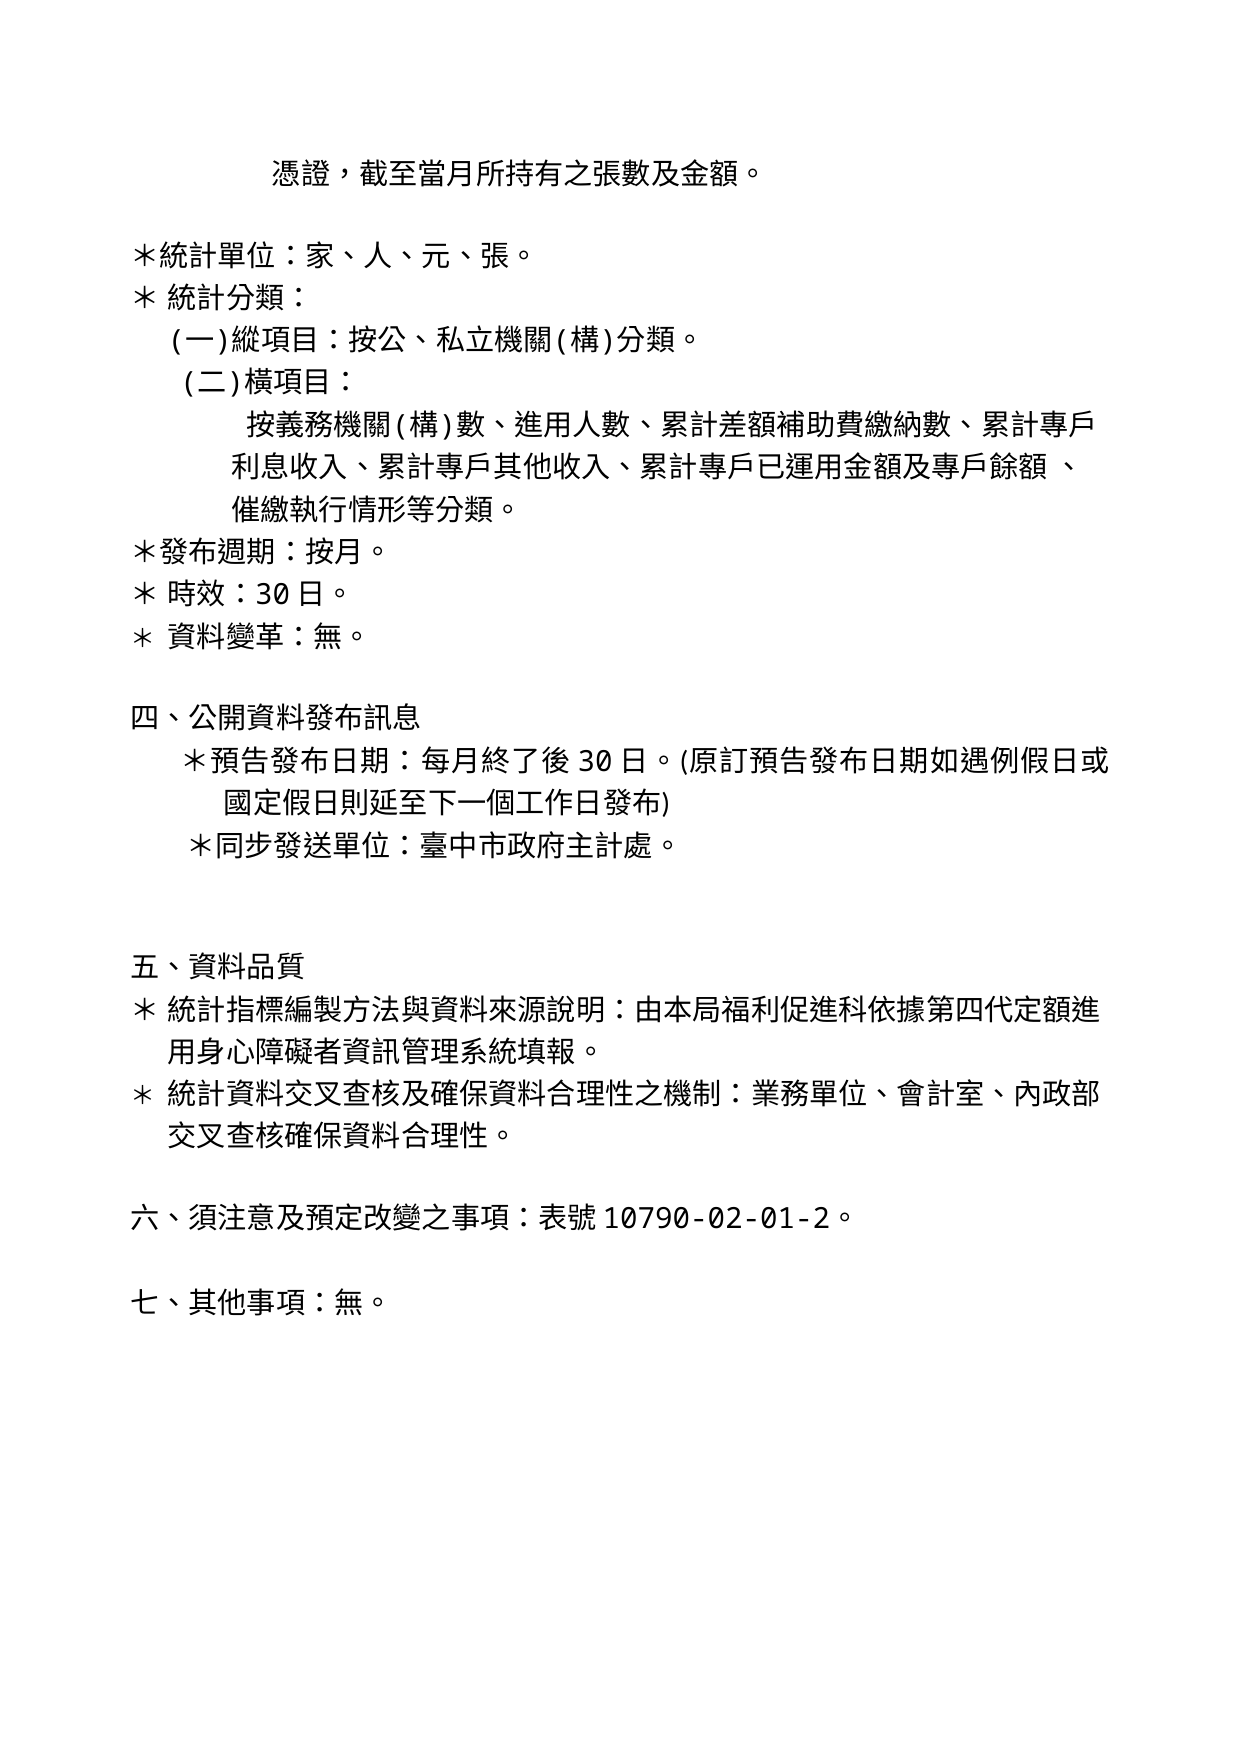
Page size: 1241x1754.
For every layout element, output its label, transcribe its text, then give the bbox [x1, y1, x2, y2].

text 五、資料品質 [130, 944, 1110, 986]
list 資料變革：無。 [130, 613, 1110, 655]
text 七、其他事項：無。 [130, 1259, 1110, 1321]
text ＊預告發布日期：每月終了後30日。(原訂預告發布日期如遇例假日或國定假日則延至下一個工作日發布) [180, 737, 1110, 822]
text 四、公開資料發布訊息 [130, 695, 1110, 737]
list 統計指標編製方法與資料來源說明：由本局福利促進科依據第四代定額進用身心障礙者資訊管理系統填報。 [130, 986, 1110, 1071]
list 統計資料交叉查核及確保資料合理性之機制：業務單位、會計室、內政部交叉查核確保資料合理性。 [130, 1071, 1110, 1155]
list 時效：30日。 [130, 571, 1110, 613]
text 憑證，截至當月所持有之張數及金額。 [242, 130, 1110, 192]
text 按義務機關(構)數、進用人數、累計差額補助費繳納數、累計專戶利息收入、累計專戶其他收入、累計專戶已運用金額及專戶餘額 、催繳執行情形等分類。 [231, 401, 1110, 528]
text (一)縱項目：按公、私立機關(構)分類。 [167, 317, 1110, 359]
text ＊發布週期：按月。 [130, 528, 1110, 571]
text (二)橫項目： [145, 359, 1110, 401]
text ＊同步發送單位：臺中市政府主計處。 [142, 822, 1110, 864]
list 統計分類： [130, 274, 1110, 317]
text ＊統計單位：家、人、元、張。 [130, 232, 1110, 274]
text 六、須注意及預定改變之事項：表號10790-02-01-2。 [130, 1195, 1110, 1237]
